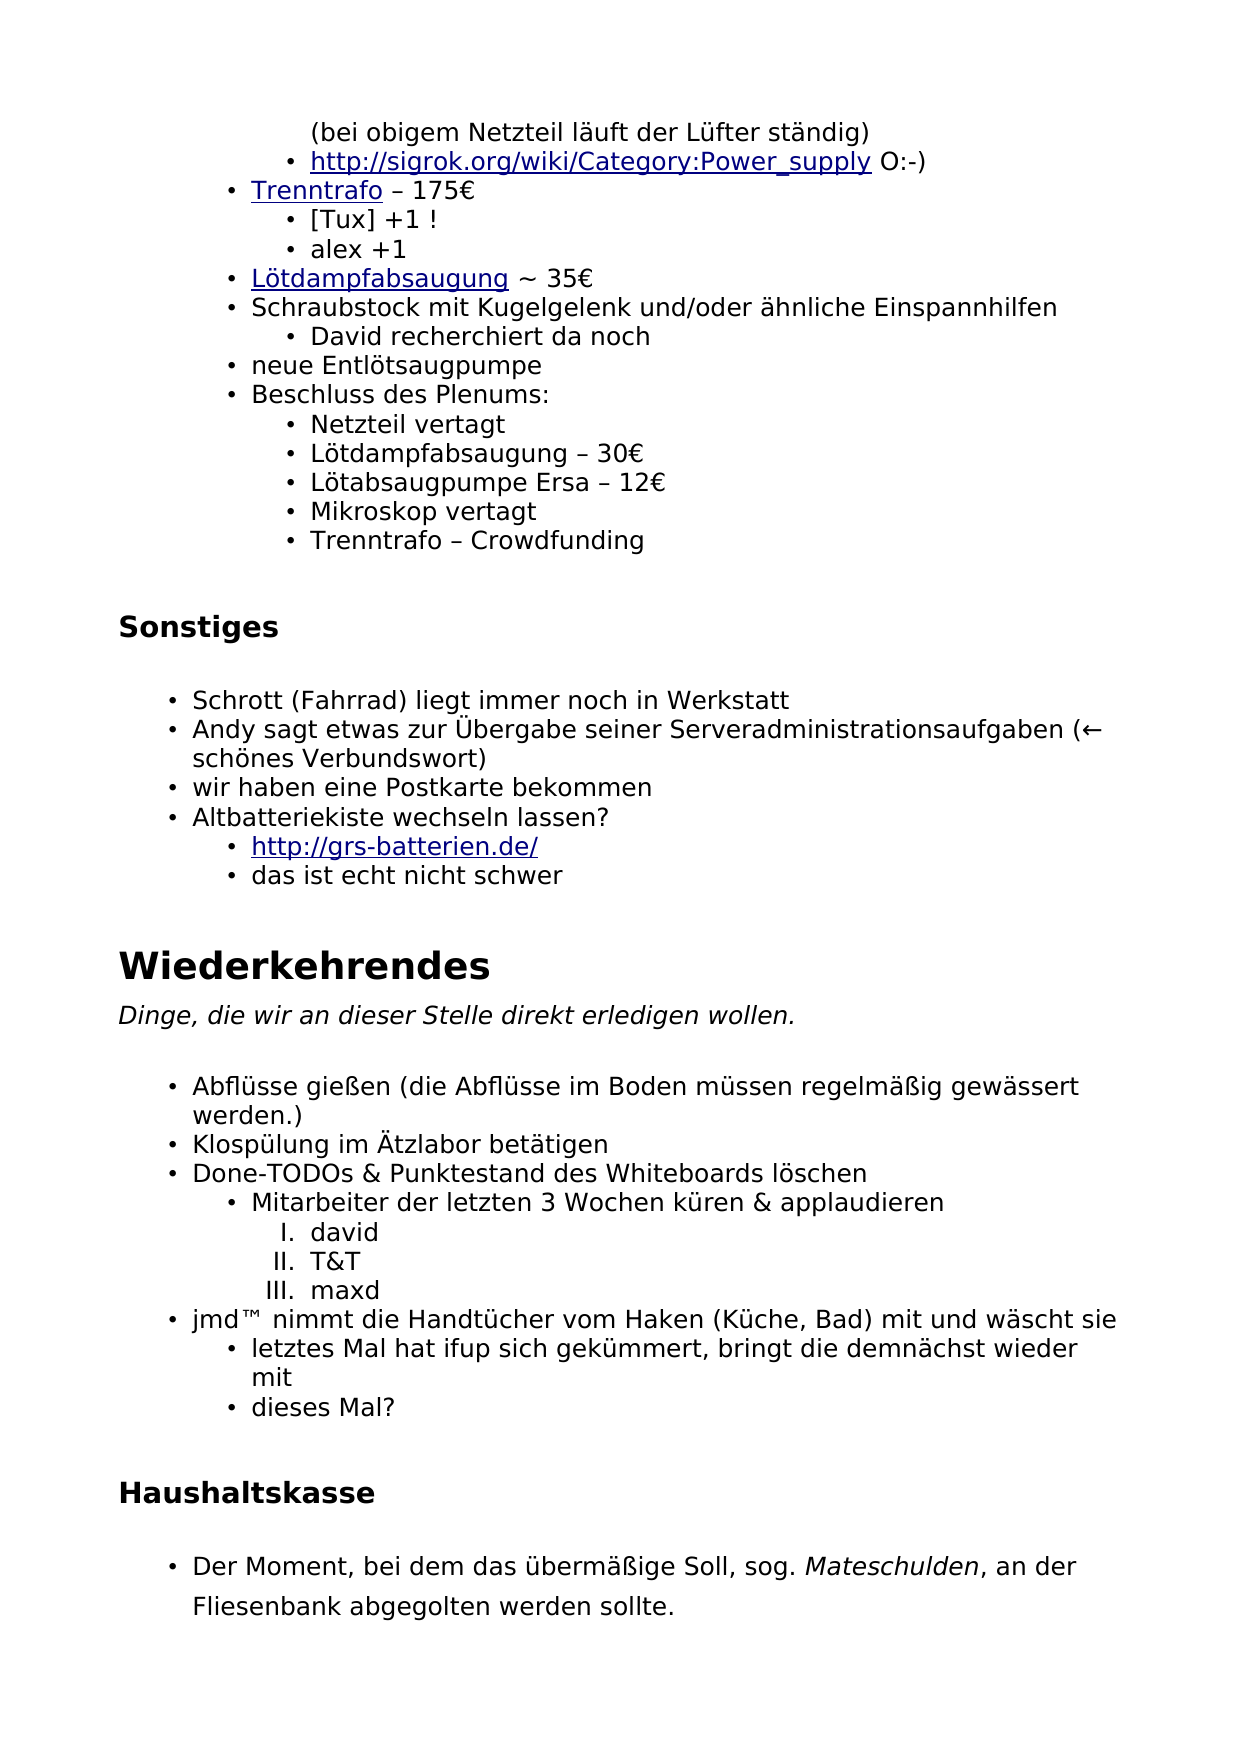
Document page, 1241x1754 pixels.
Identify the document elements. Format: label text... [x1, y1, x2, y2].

list david [295, 1218, 1122, 1247]
list letztes Mal hat ifup sich gekümmert, bringt die demnächst wieder mit [236, 1334, 1122, 1393]
list maxd [295, 1276, 1122, 1305]
subtitle Wiederkehrendes [118, 945, 1122, 988]
list jmd™ nimmt die Handtücher vom Haken (Küche, Bad) mit und wäscht sie [177, 1305, 1122, 1334]
list dieses Mal? [236, 1393, 1122, 1422]
list Beschluss des Plenums: [236, 381, 1122, 410]
list neue Entlötsaugpumpe [236, 351, 1122, 381]
list Klospülung im Ätzlabor betätigen [177, 1130, 1122, 1159]
list Abflüsse gießen (die Abflüsse im Boden müssen regelmäßig gewässert werden.) [177, 1072, 1122, 1130]
list (bei obigem Netzteil läuft der Lüfter ständig) [295, 118, 1122, 147]
list http://grs-batterien.de/ [236, 832, 1122, 861]
subtitle Haushaltskasse [118, 1476, 1122, 1510]
list Schraubstock mit Kugelgelenk und/oder ähnliche Einspannhilfen [236, 293, 1122, 322]
list Netzteil vertagt [295, 410, 1122, 439]
list Schrott (Fahrrad) liegt immer noch in Werkstatt [177, 686, 1122, 715]
list Mikroskop vertagt [295, 497, 1122, 526]
list Der Moment, bei dem das übermäßige Soll, sog. Mateschulden, an der Fliesenbank abgegolten werden sollte. [177, 1552, 1122, 1621]
subtitle Sonstiges [118, 610, 1122, 644]
list alex +1 [295, 235, 1122, 264]
list Lötdampfabsaugung ~ 35€ [236, 264, 1122, 293]
list Trenntrafo – 175€ [236, 176, 1122, 206]
list Mitarbeiter der letzten 3 Wochen küren & applaudieren [236, 1189, 1122, 1218]
list [Tux] +1 ! [295, 206, 1122, 235]
list Lötabsaugpumpe Ersa – 12€ [295, 468, 1122, 497]
list Andy sagt etwas zur Übergabe seiner Serveradministrationsaufgaben (← schönes Verbundswort) [177, 715, 1122, 773]
text Dinge, die wir an dieser Stelle direkt erledigen wollen. [118, 1001, 1122, 1030]
list Lötdampfabsaugung – 30€ [295, 439, 1122, 468]
list http://sigrok.org/wiki/Category:Power_supply O:-) [295, 147, 1122, 176]
list David recherchiert da noch [295, 322, 1122, 351]
list wir haben eine Postkarte bekommen [177, 773, 1122, 803]
list das ist echt nicht schwer [236, 861, 1122, 890]
list Done-TODOs & Punktestand des Whiteboards löschen [177, 1159, 1122, 1189]
list T&T [295, 1247, 1122, 1276]
list Altbatteriekiste wechseln lassen? [177, 803, 1122, 832]
list Trenntrafo – Crowdfunding [295, 526, 1122, 556]
